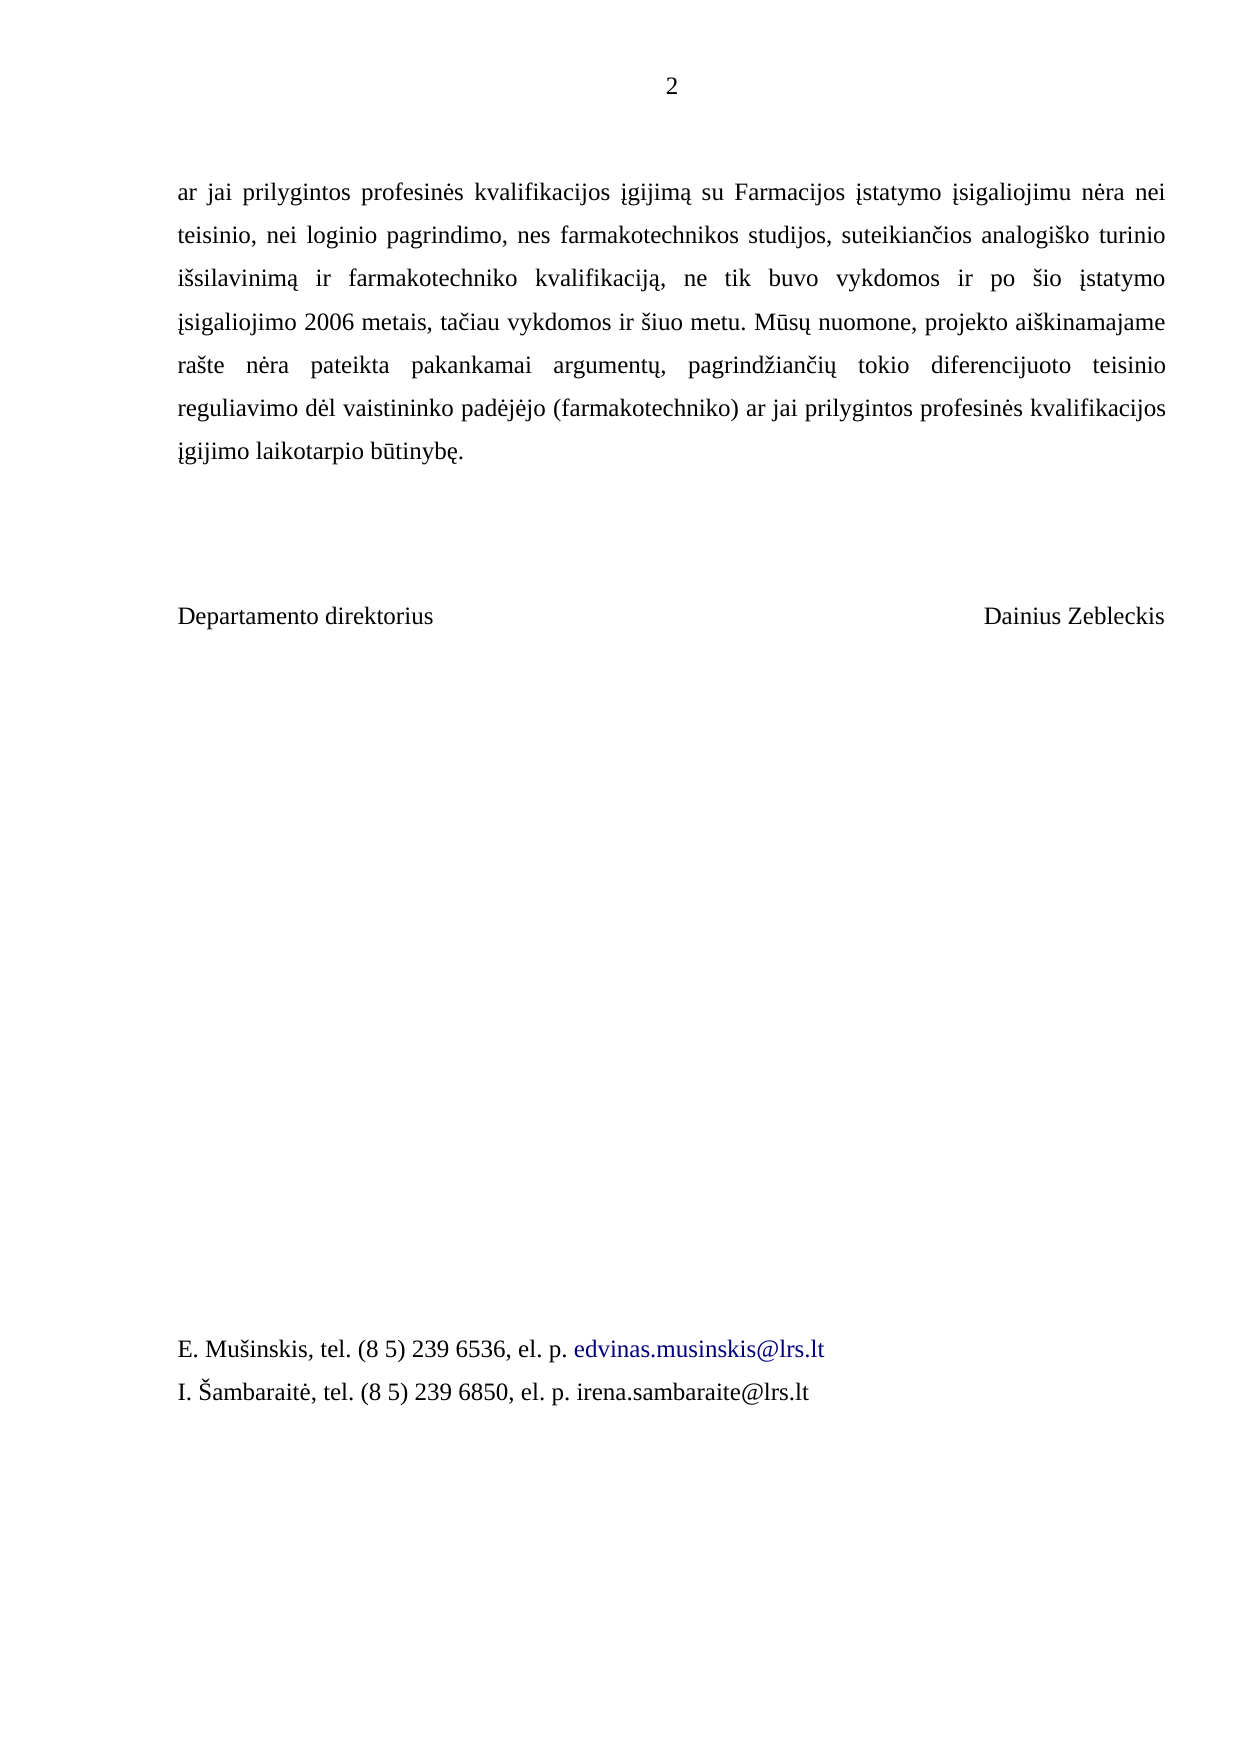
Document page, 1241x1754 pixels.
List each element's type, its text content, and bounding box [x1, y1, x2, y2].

text I. Šambaraitė, tel. (8 5) 239 6850, el. p. irena.sambaraite@lrs.lt [177, 1377, 1167, 1406]
text Departamento direktorius Dainius Zebleckis [177, 601, 1167, 630]
text ar jai prilygintos profesinės kvalifikacijos įgijimą su Farmacijos įstatymo įsigaliojimu nėra nei teisinio, nei loginio pagrindimo, nes farmakotechnikos studijos, suteikiančios analogiško turinio išsilavinimą ir farmakotechniko kvalifikaciją, ne tik buvo vykdomos ir po šio įstatymo įsigaliojimo 2006 metais, tačiau vykdomos ir šiuo metu. Mūsų nuomone, projekto aiškinamajame rašte nėra pateikta pakankamai argumentų, pagrindžiančių tokio diferencijuoto teisinio reguliavimo dėl vaistininko padėjėjo (farmakotechniko) ar jai prilygintos profesinės kvalifikacijos įgijimo laikotarpio būtinybę. [177, 177, 1167, 465]
text E. Mušinskis, tel. (8 5) 239 6536, el. p. edvinas.musinskis@lrs.lt [177, 1334, 1167, 1363]
